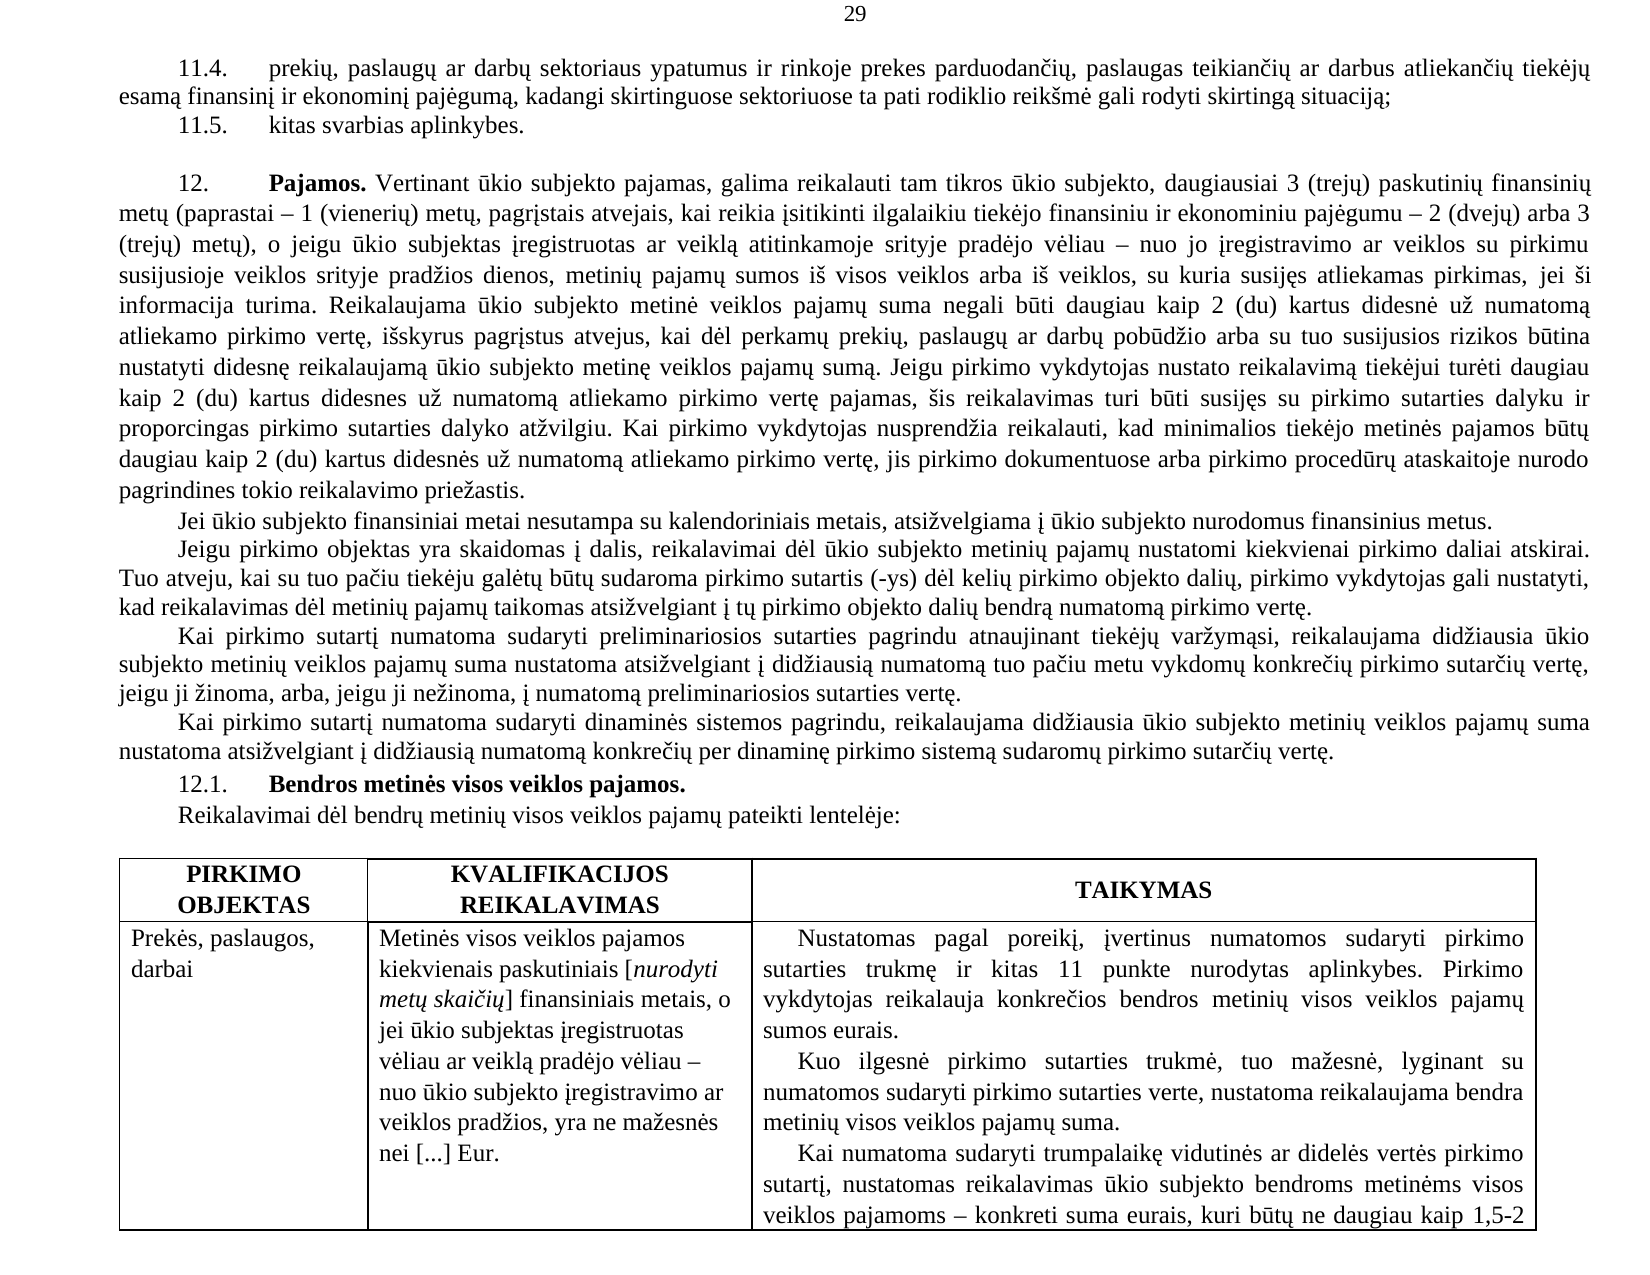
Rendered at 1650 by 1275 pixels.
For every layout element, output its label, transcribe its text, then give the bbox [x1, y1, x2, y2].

table_header PIRKIMO OBJEKTAS [120, 859, 367, 921]
text Jeigu pirkimo objektas yra skaidomas į dalis, reikalavimai dėl ūkio subjekto metinių pajamų nustatomi kiekvienai pirkimo daliai atskirai. Tuo atveju, kai su tuo pačiu tiekėju galėtų būtų sudaroma pirkimo sutartis (-ys) dėl kelių pirkimo objekto dalių, pirkimo vykdytojas gali nustatyti, kad reikalavimas dėl metinių pajamų taikomas atsižvelgiant į tų pirkimo objekto dalių bendrą numatomą pirkimo vertę. [118, 534, 1591, 621]
text Kai pirkimo sutartį numatoma sudaryti dinaminės sistemos pagrindu, reikalaujama didžiausia ūkio subjekto metinių veiklos pajamų suma nustatoma atsižvelgiant į didžiausią numatomą konkrečių per dinaminę pirkimo sistemą sudaromų pirkimo sutarčių vertę. [118, 707, 1591, 764]
table_cell Metinės visos veiklos pajamos kiekvienais paskutiniais [nurodyti metų skaičių] finansiniais metais, o jei ūkio subjektas įregistruotas vėliau ar veiklą pradėjo vėliau – nuo ūkio subjekto įregistravimo ar veiklos pradžios, yra ne mažesnės nei [...] Eur. [369, 923, 751, 1228]
text Jei ūkio subjekto finansiniai metai nesutampa su kalendoriniais metais, atsižvelgiama į ūkio subjekto nurodomus finansinius metus. [118, 506, 1591, 534]
text 11.4. prekių, paslaugų ar darbų sektoriaus ypatumus ir rinkoje prekes parduodančių, paslaugas teikiančių ar darbus atliekančių tiekėjų esamą finansinį ir ekonominį pajėgumą, kadangi skirtinguose sektoriuose ta pati rodiklio reikšmė gali rodyti skirtingą situaciją; [118, 53, 1591, 110]
table_cell Prekės, paslaugos, darbai [120, 922, 367, 1228]
text 12.1. Bendros metinės visos veiklos pajamos. [118, 769, 1591, 798]
text 11.5. kitas svarbias aplinkybes. [118, 110, 1591, 139]
table_header TAIKYMAS [753, 860, 1535, 921]
table_header KVALIFIKACIJOS REIKALAVIMAS [368, 860, 751, 921]
text Reikalavimai dėl bendrų metinių visos veiklos pajamų pateikti lentelėje: [118, 800, 1591, 829]
text Kai pirkimo sutartį numatoma sudaryti preliminariosios sutarties pagrindu atnaujinant tiekėjų varžymąsi, reikalaujama didžiausia ūkio subjekto metinių veiklos pajamų suma nustatoma atsižvelgiant į didžiausią numatomą tuo pačiu metu vykdomų konkrečių pirkimo sutarčių vertę, jeigu ji žinoma, arba, jeigu ji nežinoma, į numatomą preliminariosios sutarties vertę. [118, 621, 1591, 707]
table_cell Nustatomas pagal poreikį, įvertinus numatomos sudaryti pirkimo sutarties trukmę ir kitas ‎11 punkte nurodytas aplinkybes. Pirkimo vykdytojas reikalauja konkrečios bendros metinių visos veiklos pajamų sumos eurais. Kuo ilgesnė pirkimo sutarties trukmė, tuo mažesnė, lyginant su numatomos sudaryti pirkimo sutarties verte, nustatoma reikalaujama bendra metinių visos veiklos pajamų suma. Kai numatoma sudaryti trumpalaikę vidutinės ar didelės vertės pirkimo sutartį, nustatomas reikalavimas ūkio subjekto bendroms metinėms visos veiklos pajamoms – konkreti suma eurais, kuri būtų ne daugiau kaip 1,5-2 [753, 922, 1535, 1228]
text 12. Pajamos. Vertinant ūkio subjekto pajamas, galima reikalauti tam tikros ūkio subjekto, daugiausiai 3 (trejų) paskutinių finansinių metų (paprastai – 1 (vienerių) metų, pagrįstais atvejais, kai reikia įsitikinti ilgalaikiu tiekėjo finansiniu ir ekonominiu pajėgumu – 2 (dvejų) arba 3 (trejų) metų), o jeigu ūkio subjektas įregistruotas ar veiklą atitinkamoje srityje pradėjo vėliau – nuo jo įregistravimo ar veiklos su pirkimu susijusioje veiklos srityje pradžios dienos, metinių pajamų sumos iš visos veiklos arba iš veiklos, su kuria susijęs atliekamas pirkimas, jei ši informacija turima. Reikalaujama ūkio subjekto metinė veiklos pajamų suma negali būti daugiau kaip 2 (du) kartus didesnė už numatomą atliekamo pirkimo vertę, išskyrus pagrįstus atvejus, kai dėl perkamų prekių, paslaugų ar darbų pobūdžio arba su tuo susijusios rizikos būtina nustatyti didesnę reikalaujamą ūkio subjekto metinę veiklos pajamų sumą. Jeigu pirkimo vykdytojas nustato reikalavimą tiekėjui turėti daugiau kaip 2 (du) kartus didesnes už numatomą atliekamo pirkimo vertę pajamas, šis reikalavimas turi būti susijęs su pirkimo sutarties dalyku ir proporcingas pirkimo sutarties dalyko atžvilgiu. Kai pirkimo vykdytojas nusprendžia reikalauti, kad minimalios tiekėjo metinės pajamos būtų daugiau kaip 2 (du) kartus didesnės už numatomą atliekamo pirkimo vertę, jis pirkimo dokumentuose arba pirkimo procedūrų ataskaitoje nurodo pagrindines tokio reikalavimo priežastis. [118, 168, 1591, 504]
